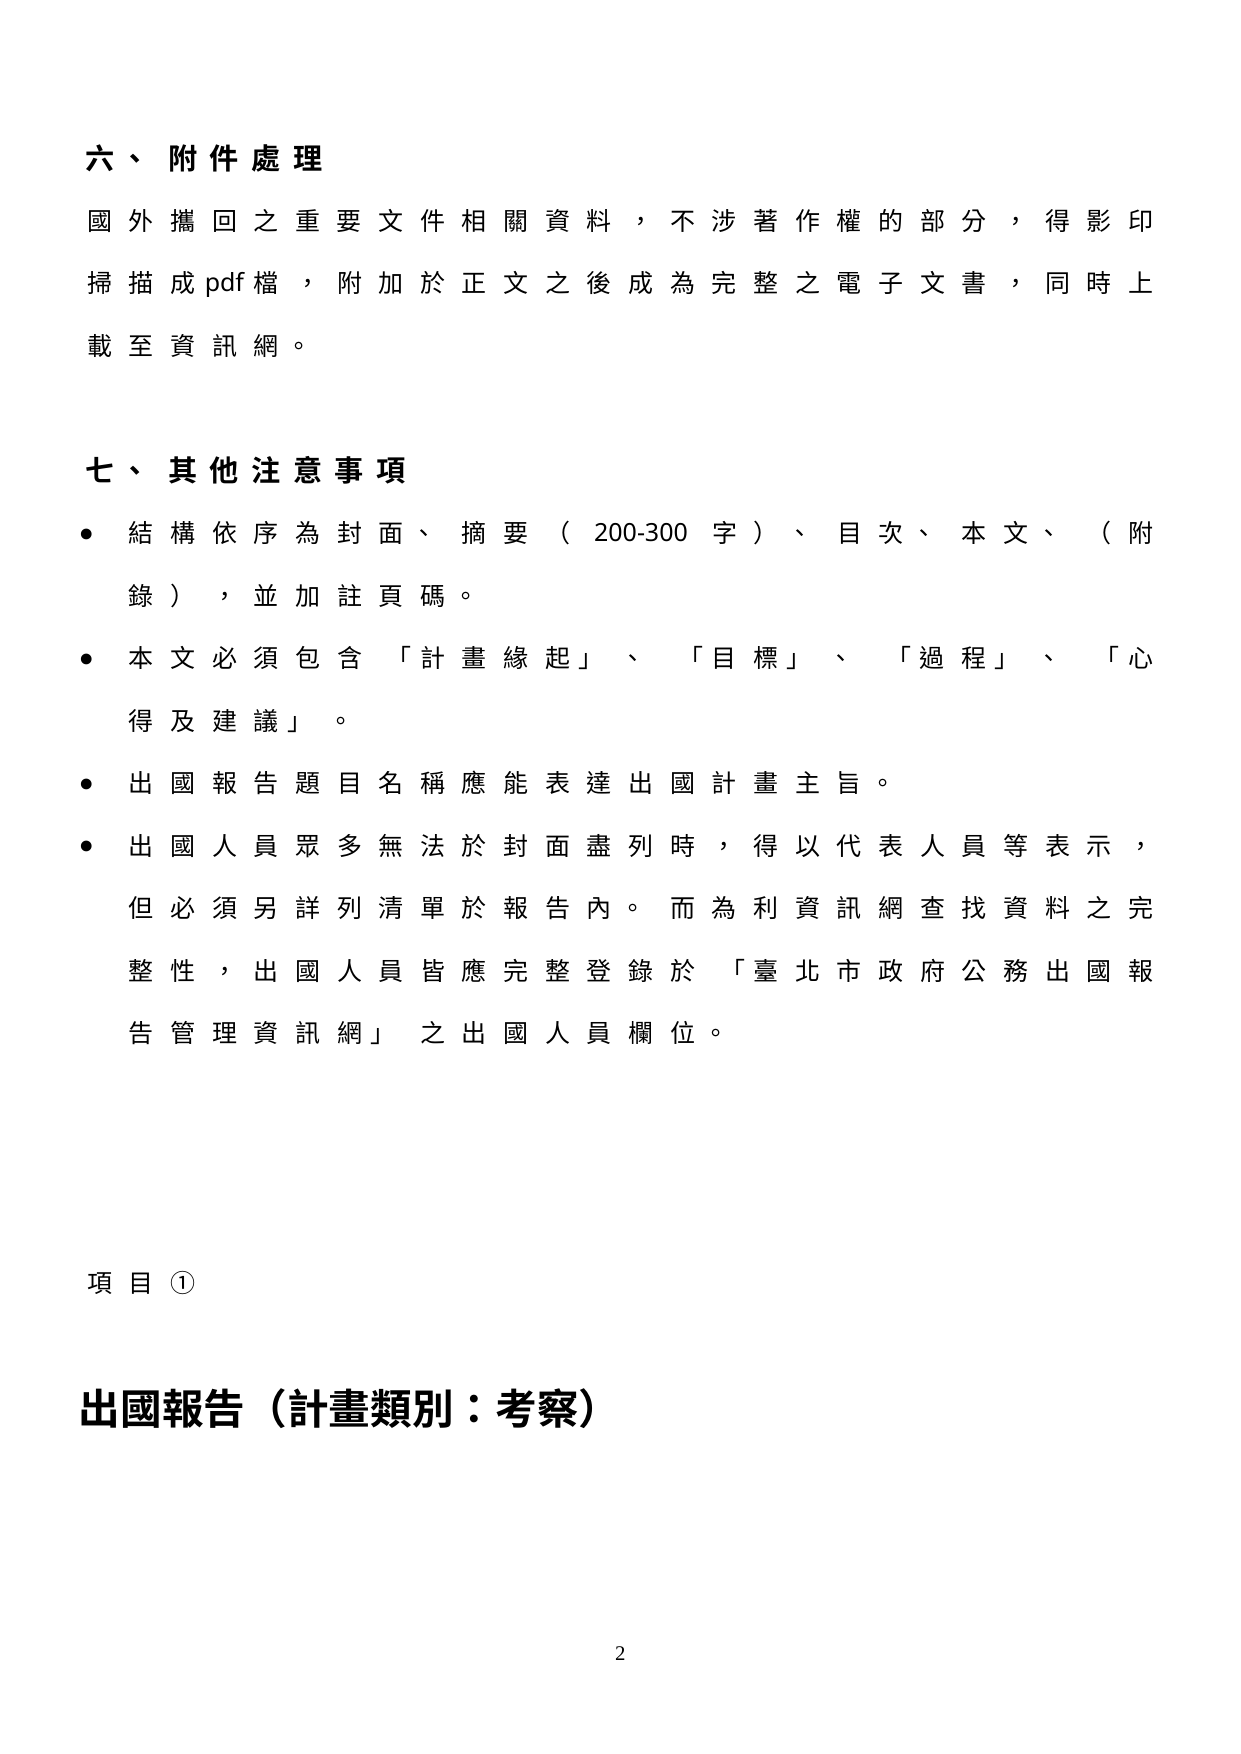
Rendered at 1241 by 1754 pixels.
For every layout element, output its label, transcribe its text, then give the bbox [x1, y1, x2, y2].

text 七、其他注意事項 [78, 427, 1162, 490]
list 出國人員眾多無法於封面盡列時，得以代表人員等表示，但必須另詳列清單於報告內。而為利資訊網查找資料之完整性，出國人員皆應完整登錄於「臺北市政府公務出國報告管理資訊網」之出國人員欄位。 [78, 802, 1162, 1052]
list 出國報告題目名稱應能表達出國計畫主旨。 [78, 740, 1162, 802]
list 本文必須包含「計畫緣起」、「目標」、「過程」、「心得及建議」。 [78, 615, 1162, 740]
text 國外攜回之重要文件相關資料，不涉著作權的部分，得影印掃描成pdf檔，附加於正文之後成為完整之電子文書，同時上載至資訊網。 [78, 177, 1162, 365]
text 六、附件處理 [78, 115, 1162, 177]
list 結構依序為封面、摘要（200-300字）、目次、本文、（附錄），並加註頁碼。 [78, 490, 1162, 615]
text 項目① [78, 1240, 1162, 1302]
text 出國報告（計畫類別：考察） [78, 1365, 1162, 1427]
